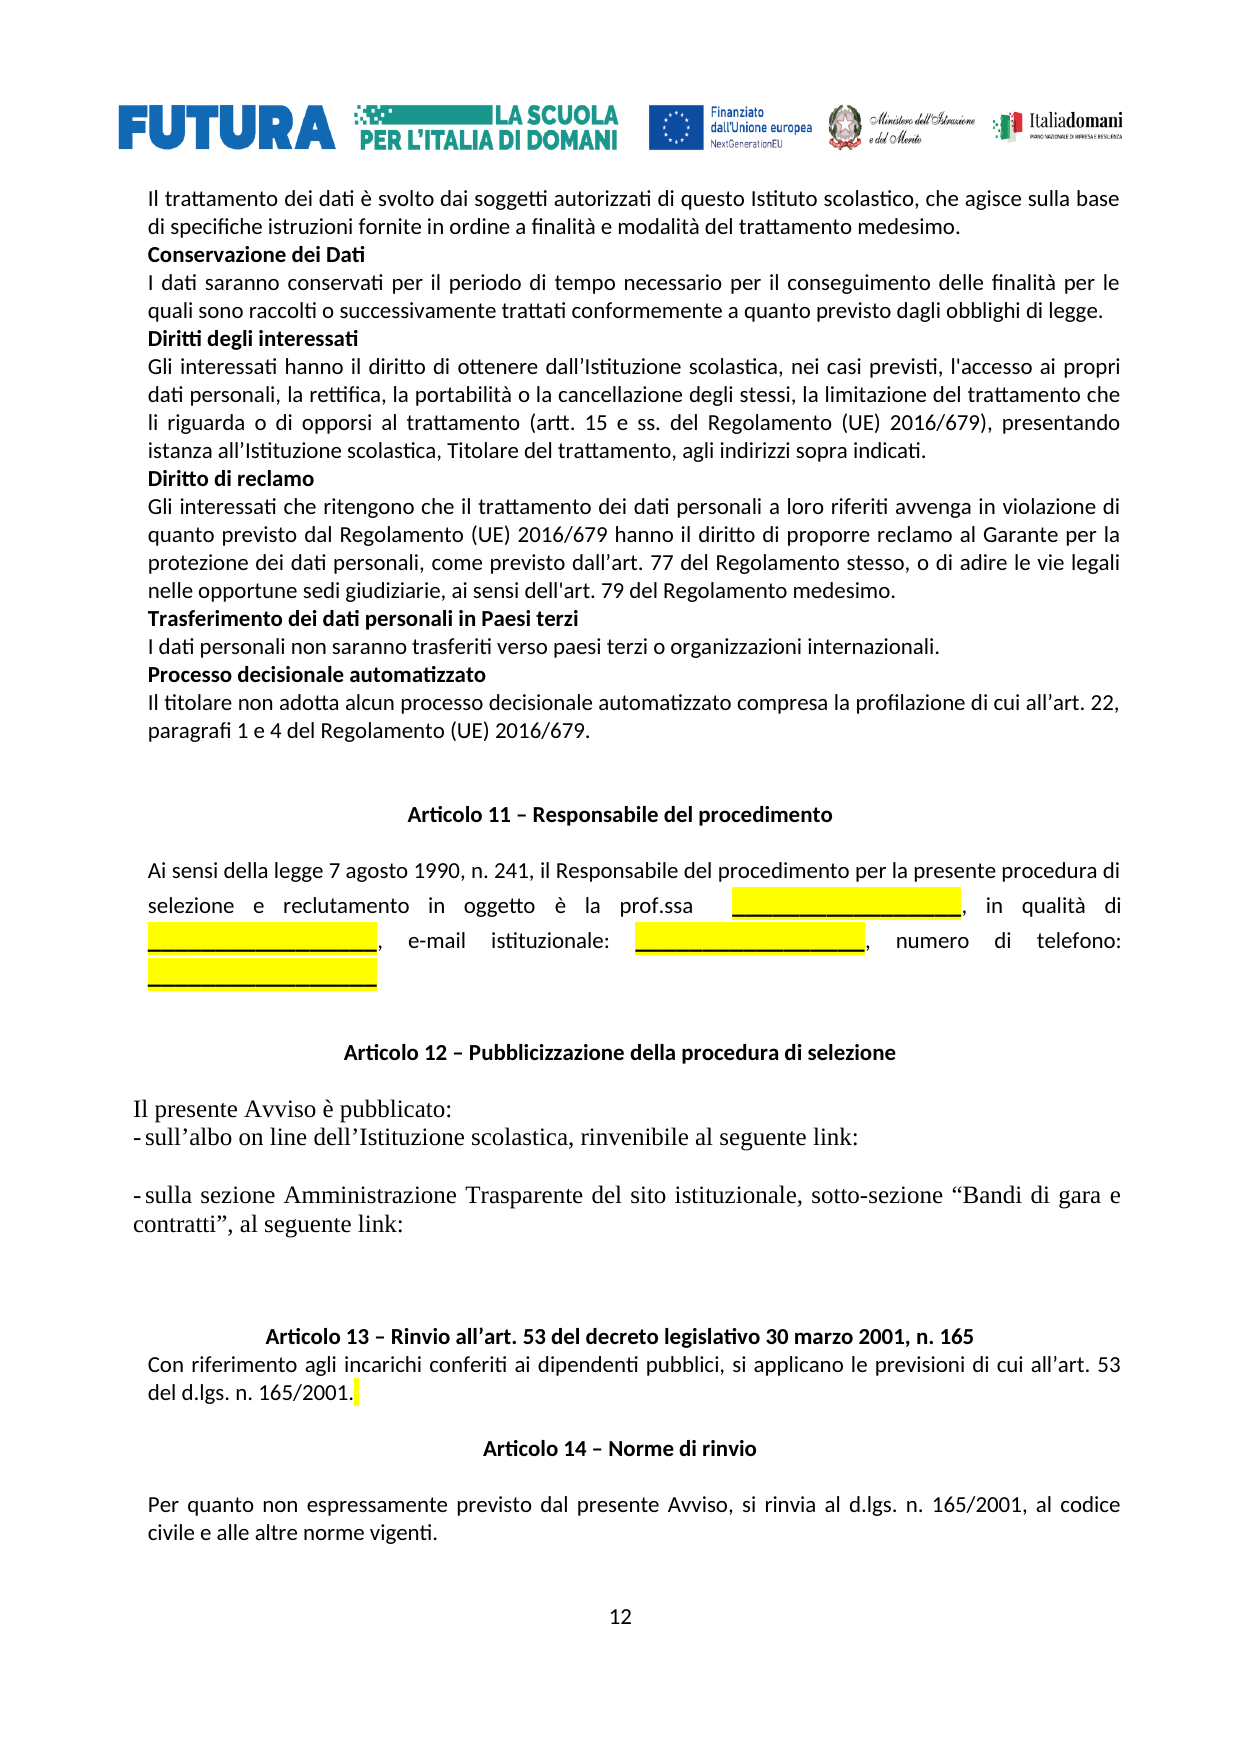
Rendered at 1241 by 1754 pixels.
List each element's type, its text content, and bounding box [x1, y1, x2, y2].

text Diritto di reclamo [148, 464, 1122, 492]
text Gli interessati che ritengono che il trattamento dei dati personali a loro riferiti avvenga in violazione di quanto previsto dal Regolamento (UE) 2016/679 hanno il diritto di proporre reclamo al Garante per la protezione dei dati personali, come previsto dall’art. 77 del Regolamento stesso, o di adire le vie legali nelle opportune sedi giudiziarie, ai sensi dell'art. 79 del Regolamento medesimo. [148, 492, 1122, 604]
text Processo decisionale automatizzato [148, 661, 1122, 688]
text Articolo 13 – Rinvio all’art. 53 del decreto legislativo 30 marzo 2001, n. 165 [118, 1322, 1122, 1350]
text Per quanto non espressamente previsto dal presente Avviso, si rinvia al d.lgs. n. 165/2001, al codice civile e alle altre norme vigenti. [148, 1490, 1122, 1546]
text Il trattamento dei dati è svolto dai soggetti autorizzati di questo Istituto scolastico, che agisce sulla base di specifiche istruzioni fornite in ordine a finalità e modalità del trattamento medesimo. [148, 184, 1122, 240]
text I dati saranno conservati per il periodo di tempo necessario per il conseguimento delle finalità per le quali sono raccolti o successivamente trattati conformemente a quanto previsto dagli obblighi di legge. [148, 268, 1122, 324]
list sull’albo on line dell’Istituzione scolastica, rinvenibile al seguente link: [133, 1122, 1122, 1151]
text Articolo 11 – Responsabile del procedimento [118, 801, 1122, 829]
text Conservazione dei Dati [148, 240, 1122, 268]
text Gli interessati hanno il diritto di ottenere dall’Istituzione scolastica, nei casi previsti, l'accesso ai propri dati personali, la rettifica, la portabilità o la cancellazione degli stessi, la limitazione del trattamento che li riguarda o di opporsi al trattamento (artt. 15 e ss. del Regolamento (UE) 2016/679), presentando istanza all’Istituzione scolastica, Titolare del trattamento, agli indirizzi sopra indicati. [148, 352, 1122, 464]
text Articolo 14 – Norme di rinvio [118, 1434, 1122, 1462]
text Diritti degli interessati [148, 324, 1122, 352]
text Il presente Avviso è pubblicato: [133, 1094, 1122, 1122]
text Il titolare non adotta alcun processo decisionale automatizzato compresa la profilazione di cui all’art. 22, paragrafi 1 e 4 del Regolamento (UE) 2016/679. [148, 688, 1122, 744]
text I dati personali non saranno trasferiti verso paesi terzi o organizzazioni internazionali. [148, 632, 1122, 661]
text Ai sensi della legge 7 agosto 1990, n. 241, il Responsabile del procedimento per la presente procedura di selezione e reclutamento in oggetto è la prof.ssa _________________, in qualità di _________________, e-mail istituzionale: _________________, numero di telefono: _________________ [148, 857, 1122, 991]
text Con riferimento agli incarichi conferiti ai dipendenti pubblici, si applicano le previsioni di cui all’art. 53 del d.lgs. n. 165/2001. [148, 1350, 1122, 1406]
list sulla sezione Amministrazione Trasparente del sito istituzionale, sotto-sezione “Bandi di gara e contratti”, al seguente link: [133, 1180, 1122, 1237]
text Trasferimento dei dati personali in Paesi terzi [148, 604, 1122, 632]
text Articolo 12 – Pubblicizzazione della procedura di selezione [118, 1038, 1122, 1066]
